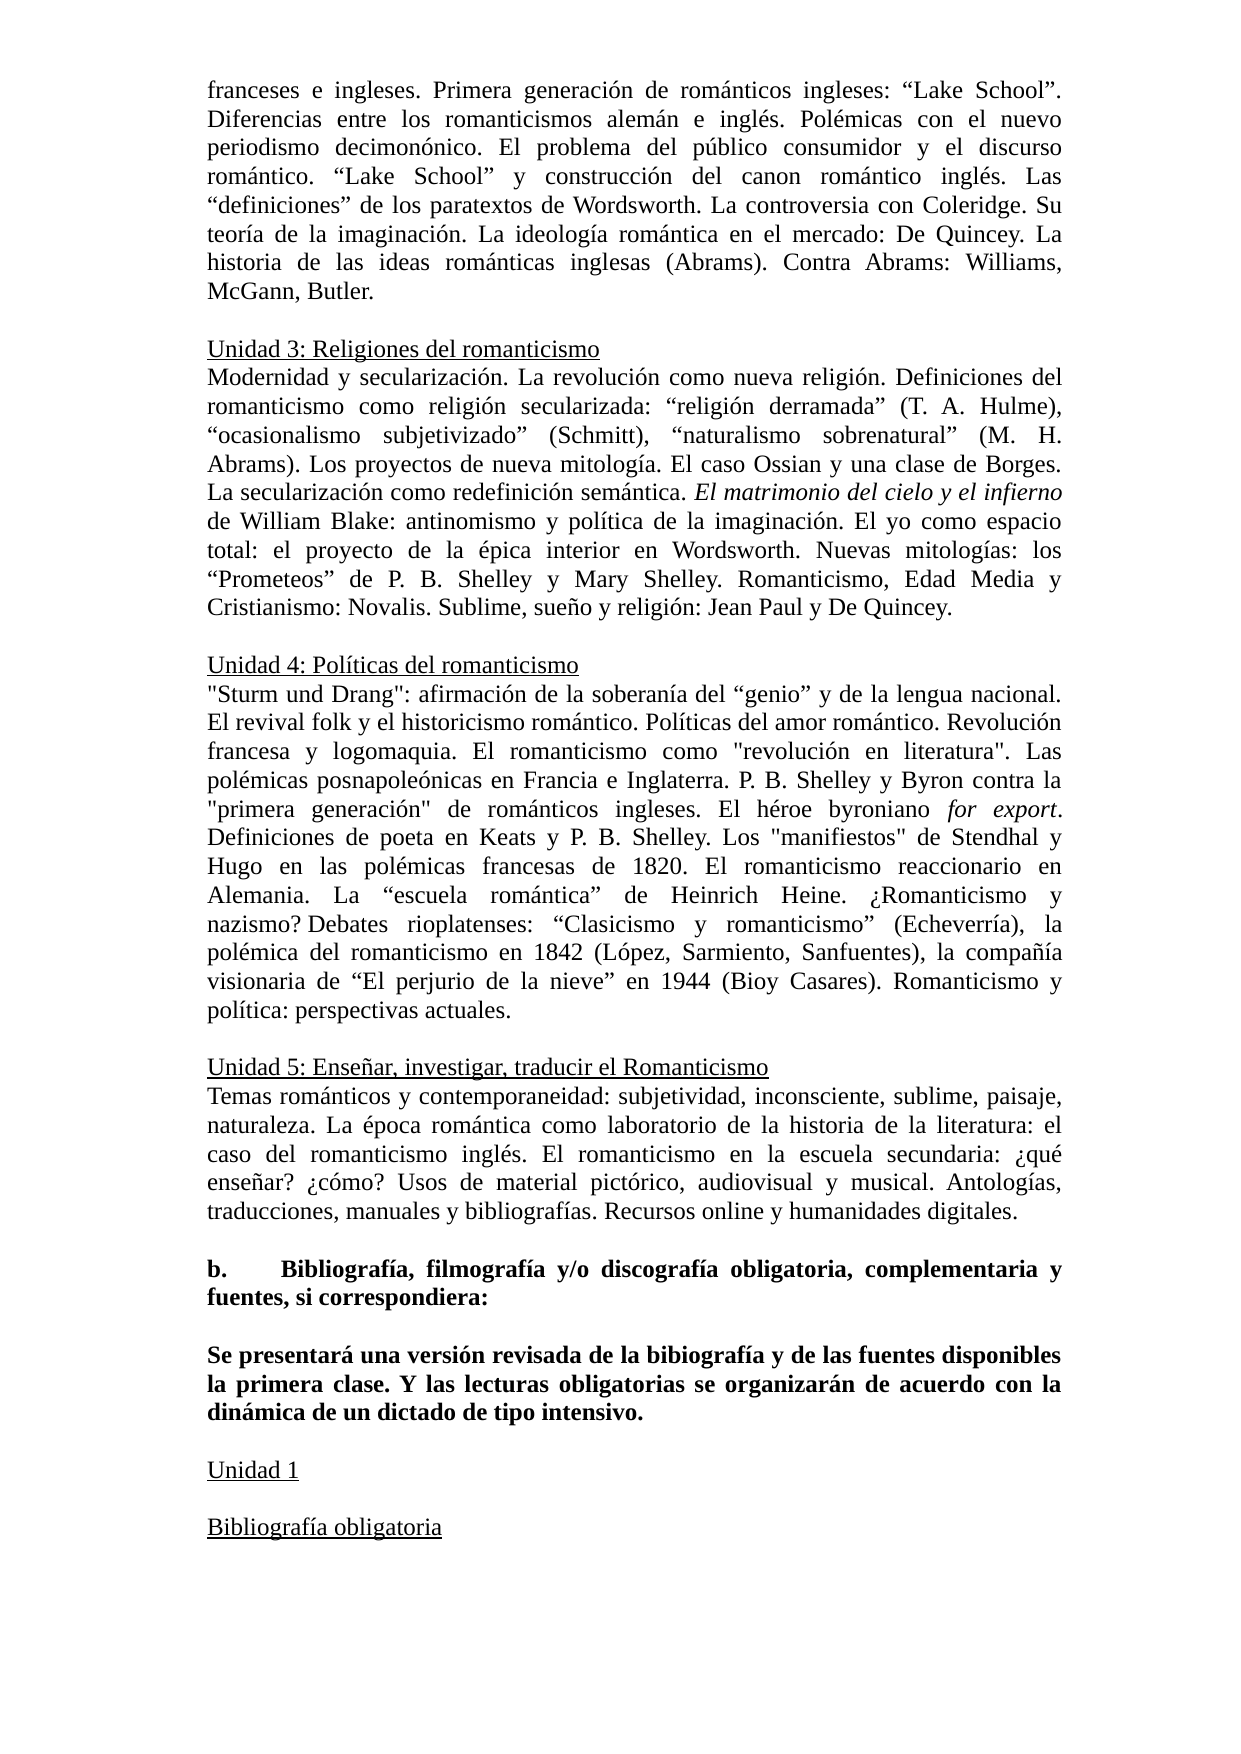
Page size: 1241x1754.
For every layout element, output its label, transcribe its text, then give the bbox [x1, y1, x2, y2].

text Se presentará una versión revisada de la bibiografía y de las fuentes disponibles la primera clase. Y las lecturas obligatorias se organizarán de acuerdo con la dinámica de un dictado de tipo intensivo. [207, 1340, 1063, 1426]
text franceses e ingleses. Primera generación de románticos ingleses: “Lake School”. Diferencias entre los romanticismos alemán e inglés. Polémicas con el nuevo periodismo decimonónico. El problema del público consumidor y el discurso romántico. “Lake School” y construcción del canon romántico inglés. Las “definiciones” de los paratextos de Wordsworth. La controversia con Coleridge. Su teoría de la imaginación. La ideología romántica en el mercado: De Quincey. La historia de las ideas románticas inglesas (Abrams). Contra Abrams: Williams, McGann, Butler. [207, 75, 1063, 305]
text Unidad 1 [207, 1455, 1063, 1484]
text Modernidad y secularización. La revolución como nueva religión. Definiciones del romanticismo como religión secularizada: “religión derramada” (T. A. Hulme), “ocasionalismo subjetivizado” (Schmitt), “naturalismo sobrenatural” (M. H. Abrams). Los proyectos de nueva mitología. El caso Ossian y una clase de Borges. La secularización como redefinición semántica. El matrimonio del cielo y el infierno de William Blake: antinomismo y política de la imaginación. El yo como espacio total: el proyecto de la épica interior en Wordsworth. Nuevas mitologías: los “Prometeos” de P. B. Shelley y Mary Shelley. Romanticismo, Edad Media y Cristianismo: Novalis. Sublime, sueño y religión: Jean Paul y De Quincey. [207, 362, 1063, 621]
text Temas románticos y contemporaneidad: subjetividad, inconsciente, sublime, paisaje, naturaleza. La época romántica como laboratorio de la historia de la literatura: el caso del romanticismo inglés. El romanticismo en la escuela secundaria: ¿qué enseñar? ¿cómo? Usos de material pictórico, audiovisual y musical. Antologías, traducciones, manuales y bibliografías. Recursos online y humanidades digitales. [207, 1081, 1063, 1225]
text Unidad 5: Enseñar, investigar, traducir el Romanticismo [207, 1052, 1063, 1081]
list Bibliografía, filmografía y/o discografía obligatoria, complementaria y fuentes, si correspondiera: [207, 1254, 1063, 1311]
text Bibliografía obligatoria [207, 1512, 1063, 1541]
text Unidad 4: Políticas del romanticismo [207, 650, 1063, 679]
text "Sturm und Drang": afirmación de la soberanía del “genio” y de la lengua nacional. El revival folk y el historicismo romántico. Políticas del amor romántico. Revolución francesa y logomaquia. El romanticismo como "revolución en literatura". Las polémicas posnapoleónicas en Francia e Inglaterra. P. B. Shelley y Byron contra la "primera generación" de románticos ingleses. El héroe byroniano for export. Definiciones de poeta en Keats y P. B. Shelley. Los "manifiestos" de Stendhal y Hugo en las polémicas francesas de 1820. El romanticismo reaccionario en Alemania. La “escuela romántica” de Heinrich Heine. ¿Romanticismo y nazismo? Debates rioplatenses: “Clasicismo y romanticismo” (Echeverría), la polémica del romanticismo en 1842 (López, Sarmiento, Sanfuentes), la compañía visionaria de “El perjurio de la nieve” en 1944 (Bioy Casares). Romanticismo y política: perspectivas actuales. [207, 679, 1063, 1024]
text Unidad 3: Religiones del romanticismo [207, 334, 1063, 362]
